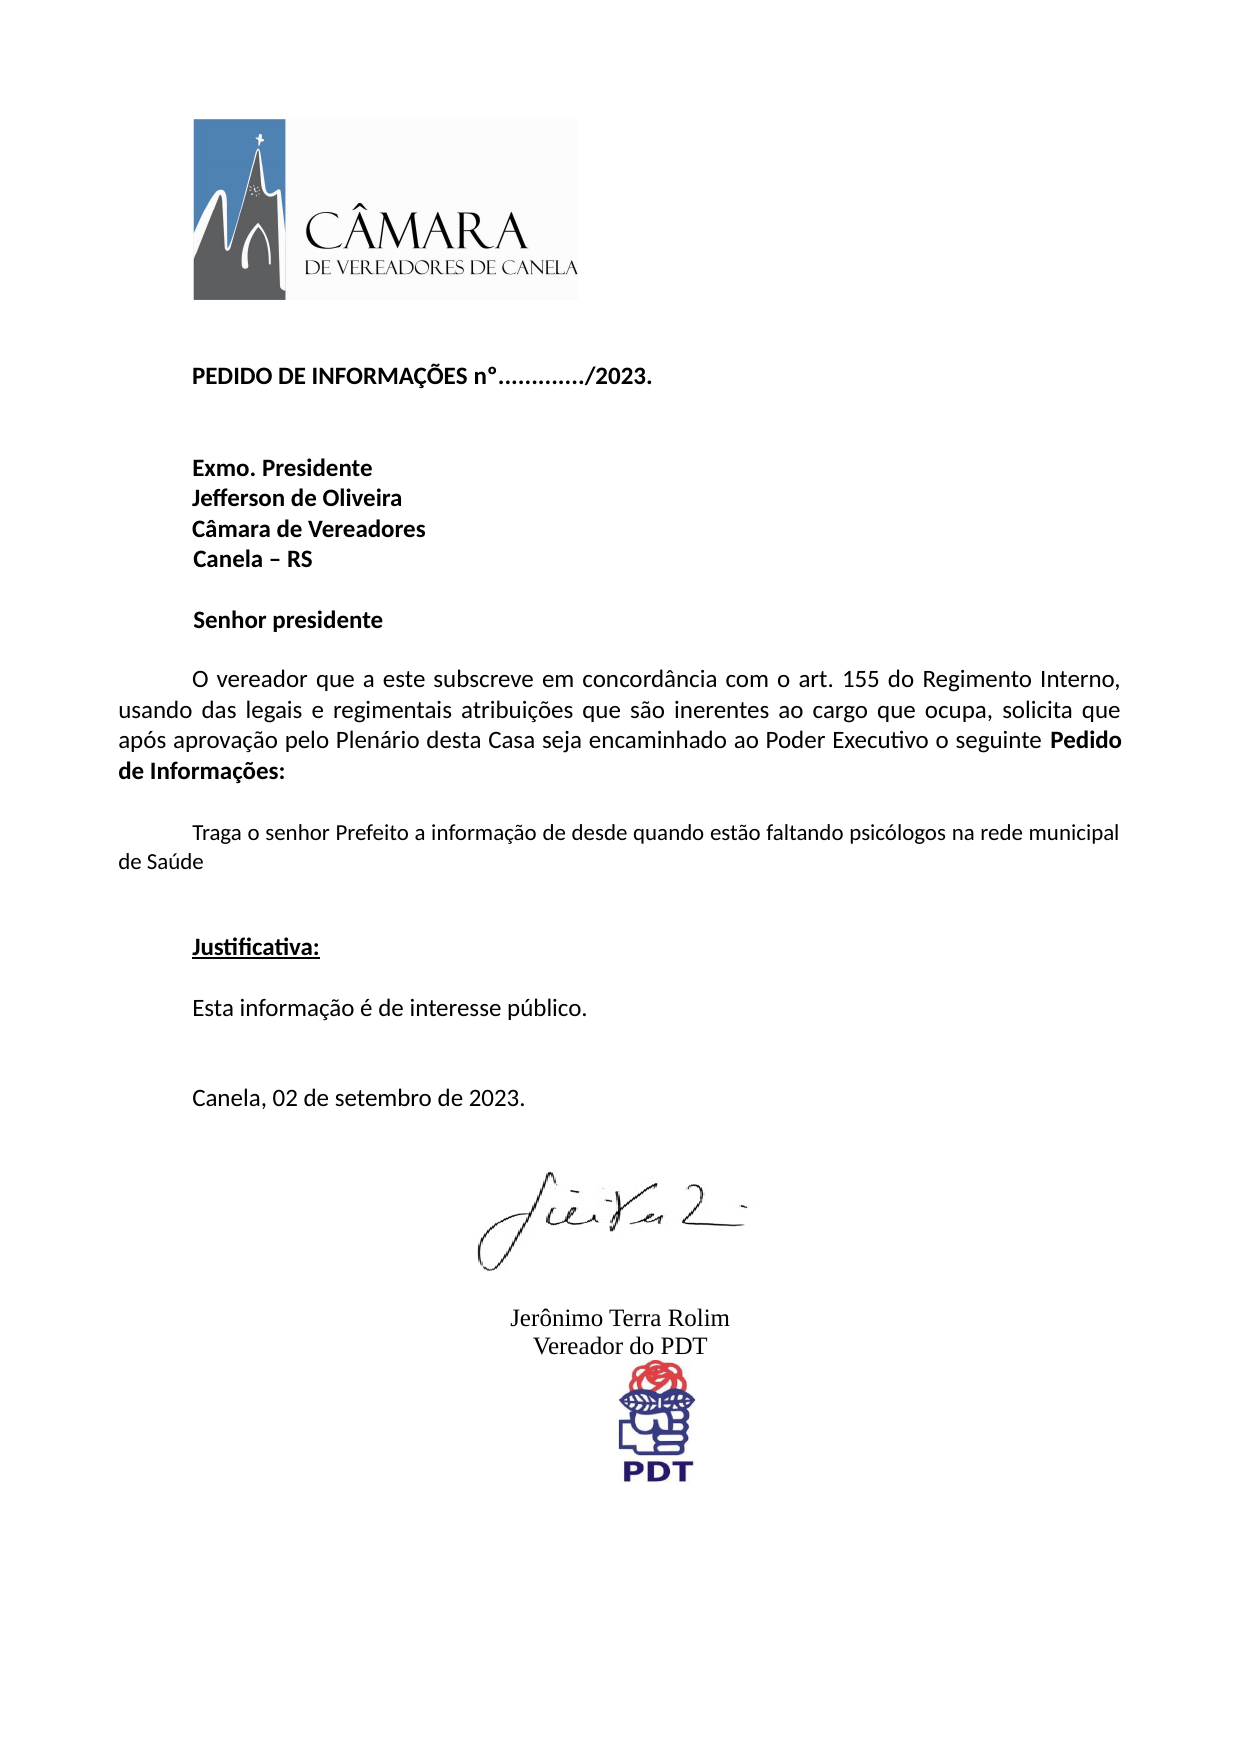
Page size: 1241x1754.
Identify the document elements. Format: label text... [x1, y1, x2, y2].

picture [477, 1171, 763, 1274]
subtitle PEDIDO DE INFORMAÇÕES nº............./2023. [118, 360, 1122, 391]
text Esta informação é de interesse público. [118, 961, 1122, 1022]
text Canela – RS [118, 543, 1122, 574]
text Canela, 02 de setembro de 2023. [118, 1082, 1122, 1112]
text Exmo. Presidente [118, 452, 1122, 482]
text O vereador que a este subscreve em concordância com o art. 155 do Regimento Interno, usando das legais e regimentais atribuições que são inerentes ao cargo que ocupa, solicita que após aprovação pelo Plenário desta Casa seja encaminhado ao Poder Executivo o seguinte Pedido de Informações: [118, 664, 1122, 786]
picture [193, 119, 578, 300]
text Jerônimo Terra Rolim [118, 1303, 1122, 1331]
picture [618, 1360, 696, 1487]
text Jefferson de Oliveira [118, 482, 1122, 513]
text Justificativa: [118, 931, 1122, 961]
text Câmara de Vereadores [118, 513, 1122, 543]
text Traga o senhor Prefeito a informação de desde quando estão faltando psicólogos na rede municipal de Saúde [118, 816, 1122, 875]
text Vereador do PDT [118, 1331, 1122, 1360]
text Senhor presidente [118, 604, 1122, 635]
